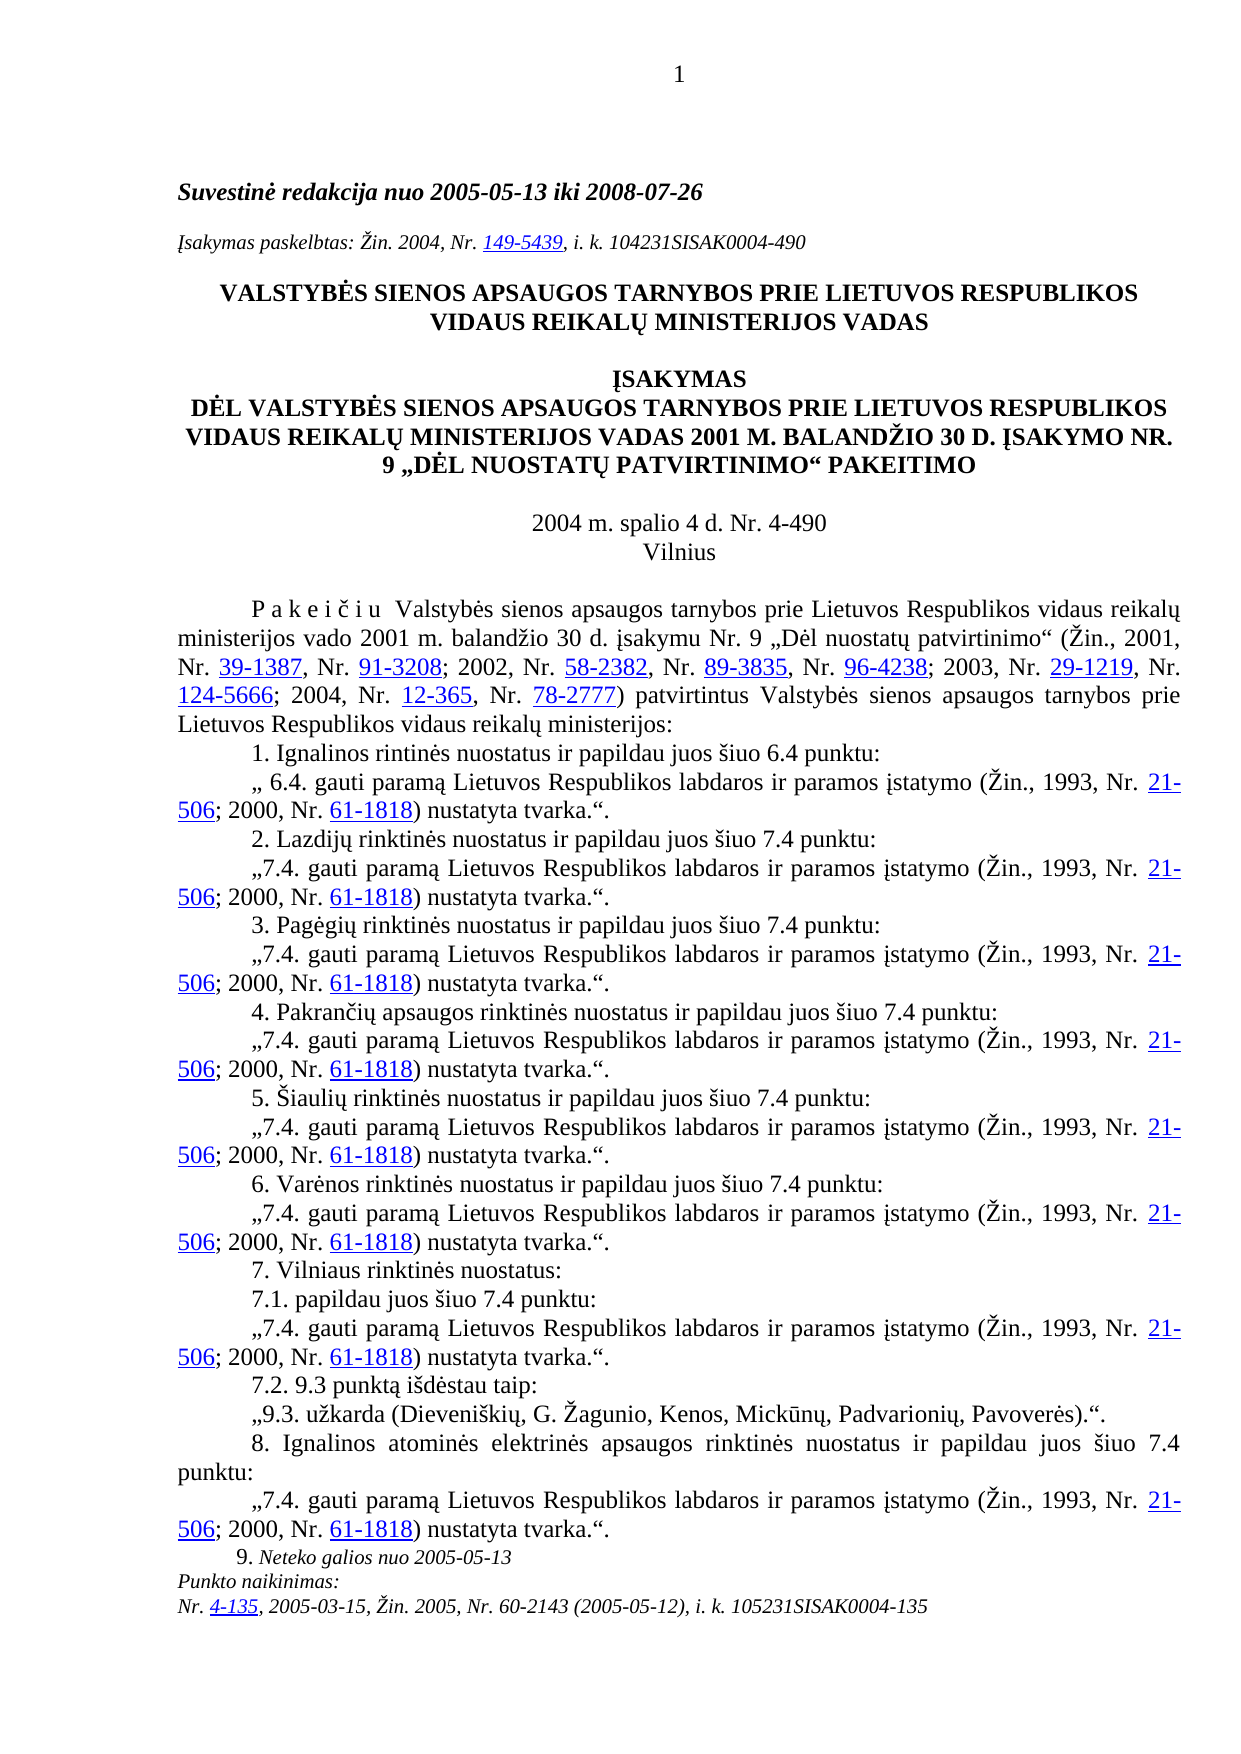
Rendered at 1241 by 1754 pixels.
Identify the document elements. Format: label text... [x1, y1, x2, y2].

text Pakeičiu Valstybės sienos apsaugos tarnybos prie Lietuvos Respublikos vidaus reikalų ministerijos vado 2001 m. balandžio 30 d. įsakymu Nr. 9 „Dėl nuostatų patvirtinimo“ (Žin., 2001, Nr. 39-1387, Nr. 91-3208; 2002, Nr. 58-2382, Nr. 89-3835, Nr. 96-4238; 2003, Nr. 29-1219, Nr. 124-5666; 2004, Nr. 12-365, Nr. 78-2777) patvirtintus Valstybės sienos apsaugos tarnybos prie Lietuvos Respublikos vidaus reikalų ministerijos: [177, 594, 1181, 738]
text „7.4. gauti paramą Lietuvos Respublikos labdaros ir paramos įstatymo (Žin., 1993, Nr. 21-506; 2000, Nr. 61-1818) nustatyta tvarka.“. [177, 1313, 1181, 1371]
text 3. Pagėgių rinktinės nuostatus ir papildau juos šiuo 7.4 punktu: [177, 911, 1181, 939]
text 7.2. 9.3 punktą išdėstau taip: [177, 1371, 1181, 1399]
text Nr. 4-135, 2005-03-15, Žin. 2005, Nr. 60-2143 (2005-05-12), i. k. 105231SISAK0004-135 [177, 1593, 1181, 1618]
text 1. Ignalinos rintinės nuostatus ir papildau juos šiuo 6.4 punktu: [177, 738, 1181, 767]
text 6. Varėnos rinktinės nuostatus ir papildau juos šiuo 7.4 punktu: [177, 1169, 1181, 1198]
text DĖL VALSTYBĖS SIENOS APSAUGOS TARNYBOS PRIE LIETUVOS RESPUBLIKOS VIDAUS REIKALŲ MINISTERIJOS VADAS 2001 M. BALANDŽIO 30 D. ĮSAKYMO NR. 9 „DĖL NUOSTATŲ PATVIRTINIMO“ PAKEITIMO [177, 393, 1181, 479]
text Punkto naikinimas: [177, 1569, 1181, 1593]
text 2. Lazdijų rinktinės nuostatus ir papildau juos šiuo 7.4 punktu: [177, 824, 1181, 853]
text „ 6.4. gauti paramą Lietuvos Respublikos labdaros ir paramos įstatymo (Žin., 1993, Nr. 21-506; 2000, Nr. 61-1818) nustatyta tvarka.“. [177, 767, 1181, 824]
text ĮSAKYMAS [177, 364, 1181, 393]
text 8. Ignalinos atominės elektrinės apsaugos rinktinės nuostatus ir papildau juos šiuo 7.4 punktu: [177, 1428, 1181, 1486]
text „7.4. gauti paramą Lietuvos Respublikos labdaros ir paramos įstatymo (Žin., 1993, Nr. 21-506; 2000, Nr. 61-1818) nustatyta tvarka.“. [177, 1486, 1181, 1543]
text „7.4. gauti paramą Lietuvos Respublikos labdaros ir paramos įstatymo (Žin., 1993, Nr. 21-506; 2000, Nr. 61-1818) nustatyta tvarka.“. [177, 1112, 1181, 1169]
text „7.4. gauti paramą Lietuvos Respublikos labdaros ir paramos įstatymo (Žin., 1993, Nr. 21-506; 2000, Nr. 61-1818) nustatyta tvarka.“. [177, 853, 1181, 911]
text 7. Vilniaus rinktinės nuostatus: [177, 1256, 1181, 1284]
text „7.4. gauti paramą Lietuvos Respublikos labdaros ir paramos įstatymo (Žin., 1993, Nr. 21-506; 2000, Nr. 61-1818) nustatyta tvarka.“. [177, 1026, 1181, 1083]
text 5. Šiaulių rinktinės nuostatus ir papildau juos šiuo 7.4 punktu: [177, 1083, 1181, 1112]
text „7.4. gauti paramą Lietuvos Respublikos labdaros ir paramos įstatymo (Žin., 1993, Nr. 21-506; 2000, Nr. 61-1818) nustatyta tvarka.“. [177, 939, 1181, 997]
text „9.3. užkarda (Dieveniškių, G. Žagunio, Kenos, Mickūnų, Padvarionių, Pavoverės).“. [177, 1399, 1181, 1428]
text Suvestinė redakcija nuo 2005-05-13 iki 2008-07-26 [177, 177, 1181, 206]
text Įsakymas paskelbtas: Žin. 2004, Nr. 149-5439, i. k. 104231SISAK0004-490 [177, 230, 1181, 254]
text Vilnius [177, 537, 1181, 566]
text 2004 m. spalio 4 d. Nr. 4-490 [177, 508, 1181, 537]
text 7.1. papildau juos šiuo 7.4 punktu: [177, 1284, 1181, 1313]
text 9. Neteko galios nuo 2005-05-13 [177, 1543, 1181, 1569]
text „7.4. gauti paramą Lietuvos Respublikos labdaros ir paramos įstatymo (Žin., 1993, Nr. 21-506; 2000, Nr. 61-1818) nustatyta tvarka.“. [177, 1198, 1181, 1256]
text 4. Pakrančių apsaugos rinktinės nuostatus ir papildau juos šiuo 7.4 punktu: [177, 997, 1181, 1026]
text VALSTYBĖS SIENOS APSAUGOS TARNYBOS PRIE LIETUVOS RESPUBLIKOS VIDAUS REIKALŲ MINISTERIJOS VADAS [177, 278, 1181, 336]
